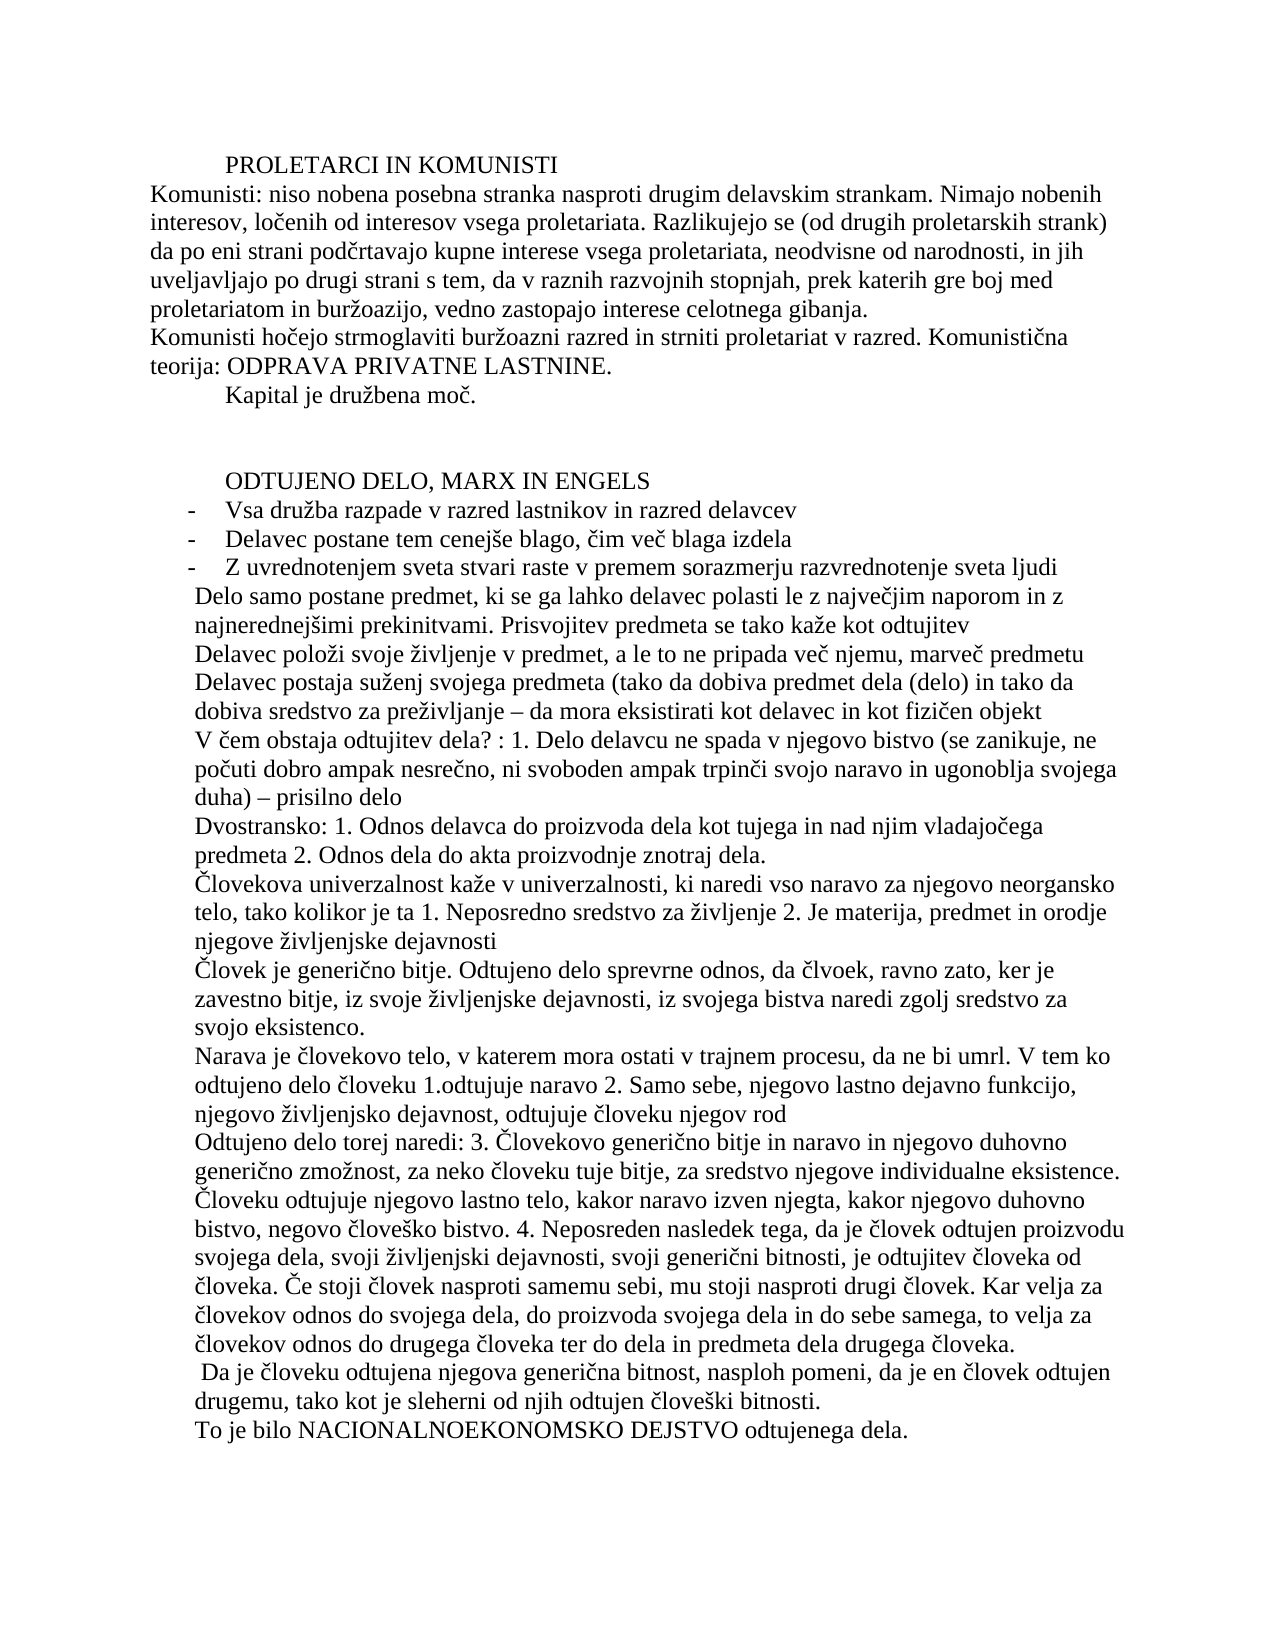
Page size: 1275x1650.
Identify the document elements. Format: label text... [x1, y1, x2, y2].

text Človek je generično bitje. Odtujeno delo sprevrne odnos, da člvoek, ravno zato, ker je zavestno bitje, iz svoje življenjske dejavnosti, iz svojega bistva naredi zgolj sredstvo za svojo eksistenco. [194, 955, 1125, 1041]
text Delo samo postane predmet, ki se ga lahko delavec polasti le z največjim naporom in z najnerednejšimi prekinitvami. Prisvojitev predmeta se tako kaže kot odtujitev [194, 581, 1125, 639]
text Dvostransko: 1. Odnos delavca do proizvoda dela kot tujega in nad njim vladajočega predmeta 2. Odnos dela do akta proizvodnje znotraj dela. [194, 811, 1125, 869]
text PROLETARCI IN KOMUNISTI [225, 150, 1125, 179]
text Delavec položi svoje življenje v predmet, a le to ne pripada več njemu, marveč predmetu [194, 639, 1125, 667]
text V čem obstaja odtujitev dela? : 1. Delo delavcu ne spada v njegovo bistvo (se zanikuje, ne počuti dobro ampak nesrečno, ni svoboden ampak trpinči svojo naravo in ugonoblja svojega duha) – prisilno delo [194, 725, 1125, 811]
list Vsa družba razpade v razred lastnikov in razred delavcev [187, 495, 1125, 524]
text ODTUJENO DELO, MARX IN ENGELS [225, 466, 1125, 495]
text Delavec postaja suženj svojega predmeta (tako da dobiva predmet dela (delo) in tako da dobiva sredstvo za preživljanje – da mora eksistirati kot delavec in kot fizičen objekt [194, 667, 1125, 725]
text Komunisti: niso nobena posebna stranka nasproti drugim delavskim strankam. Nimajo nobenih interesov, ločenih od interesov vsega proletariata. Razlikujejo se (od drugih proletarskih strank) da po eni strani podčrtavajo kupne interese vsega proletariata, neodvisne od narodnosti, in jih uveljavljajo po drugi strani s tem, da v raznih razvojnih stopnjah, prek katerih gre boj med proletariatom in buržoazijo, vedno zastopajo interese celotnega gibanja. [150, 179, 1125, 322]
text Da je človeku odtujena njegova generična bitnost, nasploh pomeni, da je en človek odtujen drugemu, tako kot je sleherni od njih odtujen človeški bitnosti. [194, 1357, 1125, 1415]
list Delavec postane tem cenejše blago, čim več blaga izdela [187, 524, 1125, 552]
text Odtujeno delo torej naredi: 3. Človekovo generično bitje in naravo in njegovo duhovno generično zmožnost, za neko človeku tuje bitje, za sredstvo njegove individualne eksistence. Človeku odtujuje njegovo lastno telo, kakor naravo izven njegta, kakor njegovo duhovno bistvo, negovo človeško bistvo. 4. Neposreden nasledek tega, da je človek odtujen proizvodu svojega dela, svoji življenjski dejavnosti, svoji generični bitnosti, je odtujitev človeka od človeka. Če stoji človek nasproti samemu sebi, mu stoji nasproti drugi človek. Kar velja za človekov odnos do svojega dela, do proizvoda svojega dela in do sebe samega, to velja za človekov odnos do drugega človeka ter do dela in predmeta dela drugega človeka. [194, 1127, 1125, 1357]
text Človekova univerzalnost kaže v univerzalnosti, ki naredi vso naravo za njegovo neorgansko telo, tako kolikor je ta 1. Neposredno sredstvo za življenje 2. Je materija, predmet in orodje njegove življenjske dejavnosti [194, 869, 1125, 955]
text To je bilo NACIONALNOEKONOMSKO DEJSTVO odtujenega dela. [194, 1415, 1125, 1444]
text Narava je človekovo telo, v katerem mora ostati v trajnem procesu, da ne bi umrl. V tem ko odtujeno delo človeku 1.odtujuje naravo 2. Samo sebe, njegovo lastno dejavno funkcijo, njegovo življenjsko dejavnost, odtujuje človeku njegov rod [194, 1041, 1125, 1127]
list Z uvrednotenjem sveta stvari raste v premem sorazmerju razvrednotenje sveta ljudi [187, 552, 1125, 581]
text Kapital je družbena moč. [225, 380, 1125, 409]
text Komunisti hočejo strmoglaviti buržoazni razred in strniti proletariat v razred. Komunistična teorija: ODPRAVA PRIVATNE LASTNINE. [150, 322, 1125, 380]
